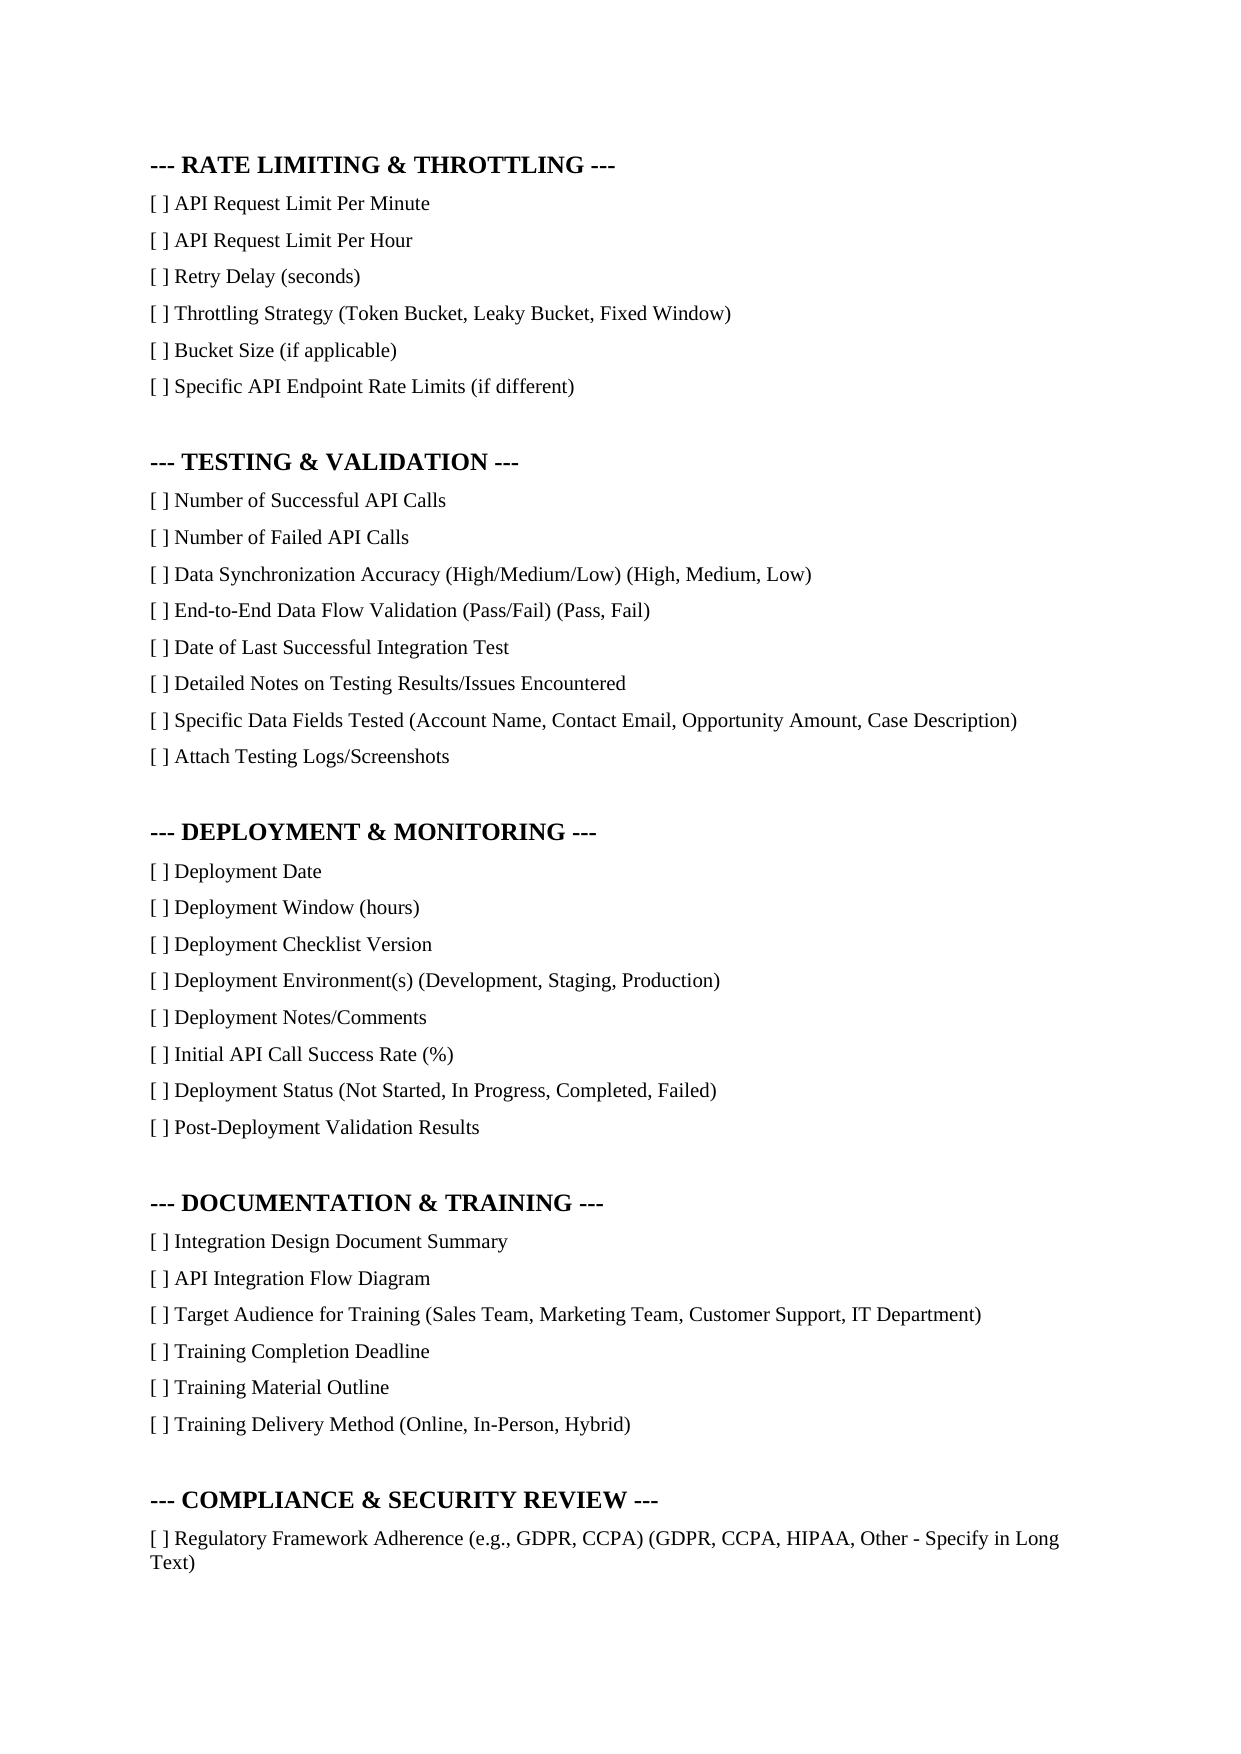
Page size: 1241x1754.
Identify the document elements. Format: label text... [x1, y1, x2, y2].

text [ ] Deployment Checklist Version [150, 932, 1090, 956]
text [ ] Regulatory Framework Adherence (e.g., GDPR, CCPA) (GDPR, CCPA, HIPAA, Other - Specify in Long Text) [150, 1526, 1090, 1574]
text [ ] Number of Successful API Calls [150, 488, 1090, 512]
text [ ] Training Material Outline [150, 1375, 1090, 1399]
text [ ] Data Synchronization Accuracy (High/Medium/Low) (High, Medium, Low) [150, 562, 1090, 586]
text [ ] API Integration Flow Diagram [150, 1266, 1090, 1290]
text [ ] Integration Design Document Summary [150, 1229, 1090, 1253]
text --- DEPLOYMENT & MONITORING --- [150, 817, 1090, 846]
text [ ] API Request Limit Per Hour [150, 228, 1090, 252]
text [ ] Deployment Window (hours) [150, 895, 1090, 919]
text [ ] Training Delivery Method (Online, In-Person, Hybrid) [150, 1412, 1090, 1436]
text [ ] Specific Data Fields Tested (Account Name, Contact Email, Opportunity Amount, Case Description) [150, 708, 1090, 732]
text [ ] Deployment Status (Not Started, In Progress, Completed, Failed) [150, 1078, 1090, 1102]
text [ ] Specific API Endpoint Rate Limits (if different) [150, 374, 1090, 398]
text --- DOCUMENTATION & TRAINING --- [150, 1188, 1090, 1217]
text [ ] Detailed Notes on Testing Results/Issues Encountered [150, 671, 1090, 695]
text --- COMPLIANCE & SECURITY REVIEW --- [150, 1485, 1090, 1514]
text [ ] Number of Failed API Calls [150, 525, 1090, 549]
text [ ] Deployment Environment(s) (Development, Staging, Production) [150, 968, 1090, 992]
text [ ] Deployment Date [150, 859, 1090, 883]
text [ ] End-to-End Data Flow Validation (Pass/Fail) (Pass, Fail) [150, 598, 1090, 622]
text [ ] Throttling Strategy (Token Bucket, Leaky Bucket, Fixed Window) [150, 301, 1090, 325]
text [ ] Date of Last Successful Integration Test [150, 635, 1090, 659]
text --- TESTING & VALIDATION --- [150, 447, 1090, 476]
text [ ] Deployment Notes/Comments [150, 1005, 1090, 1029]
text [ ] Attach Testing Logs/Screenshots [150, 744, 1090, 768]
text [ ] Bucket Size (if applicable) [150, 337, 1090, 362]
text [ ] Initial API Call Success Rate (%) [150, 1042, 1090, 1066]
text [ ] Retry Delay (seconds) [150, 264, 1090, 288]
text [ ] API Request Limit Per Minute [150, 191, 1090, 215]
text [ ] Target Audience for Training (Sales Team, Marketing Team, Customer Support, IT Department) [150, 1302, 1090, 1326]
text [ ] Post-Deployment Validation Results [150, 1115, 1090, 1139]
text --- RATE LIMITING & THROTTLING --- [150, 150, 1090, 179]
text [ ] Training Completion Deadline [150, 1339, 1090, 1363]
